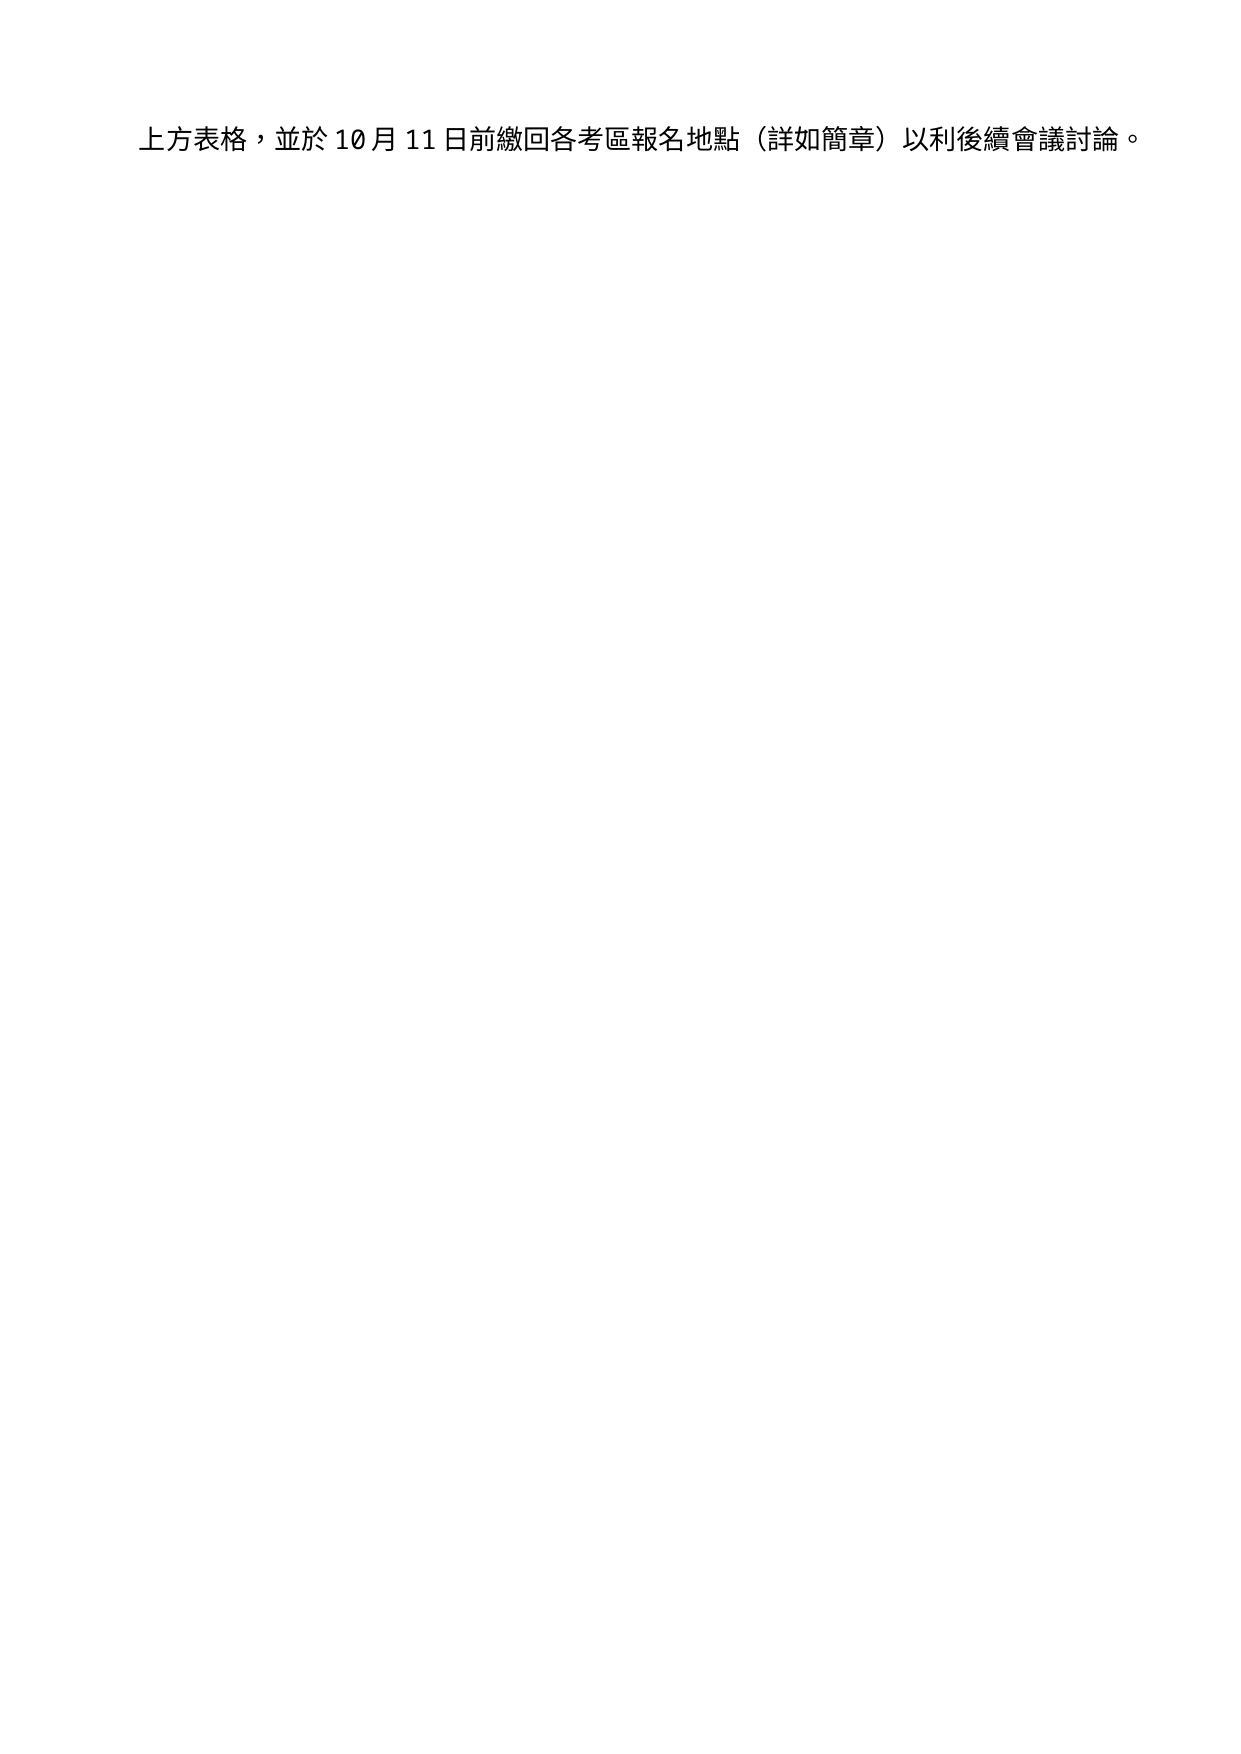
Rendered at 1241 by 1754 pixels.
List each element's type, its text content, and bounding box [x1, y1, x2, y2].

list 上方表格，並於10月11日前繳回各考區報名地點（詳如簡章）以利後續會議討論。 [139, 118, 1152, 158]
